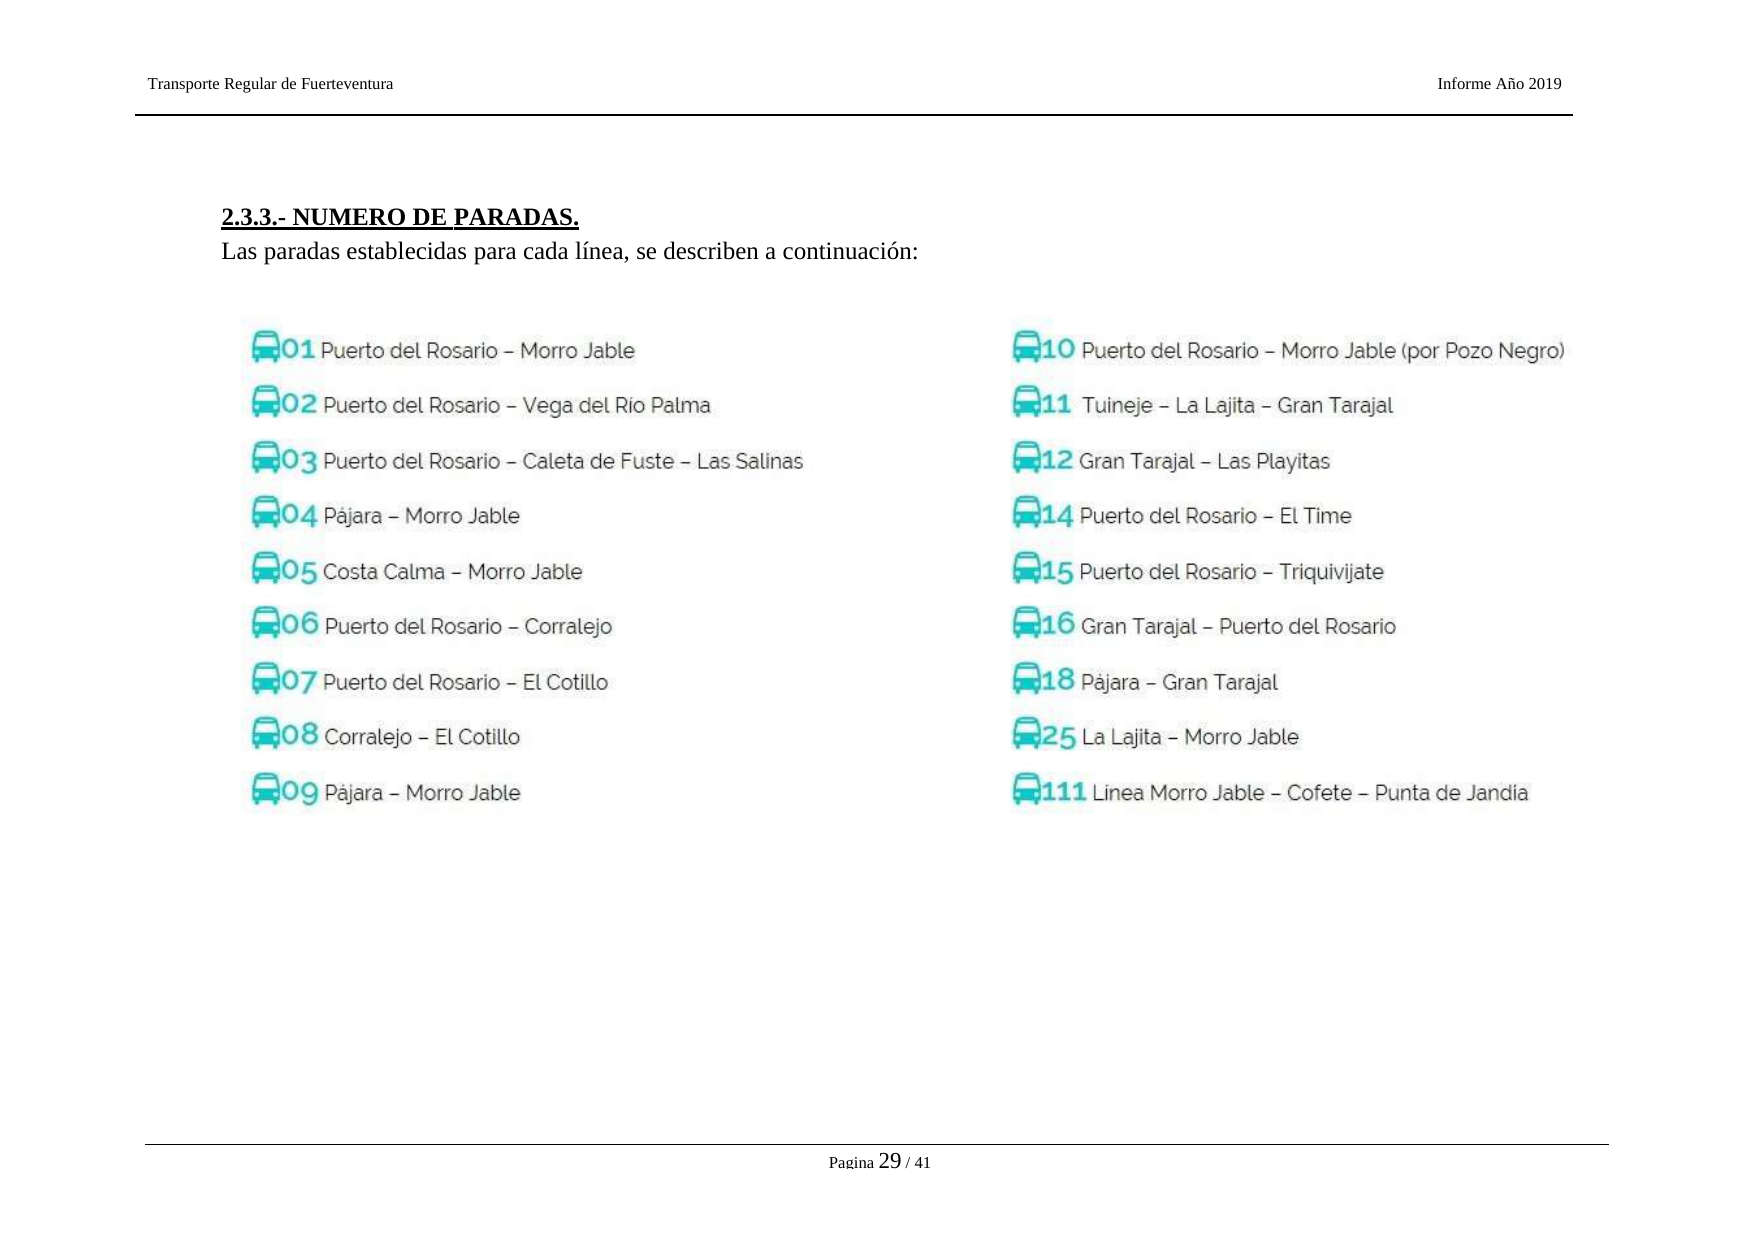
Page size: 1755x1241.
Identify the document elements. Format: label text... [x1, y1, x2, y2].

subtitle 2.3.3.- NUMERO DE PARADAS. [221, 202, 1675, 231]
text Las paradas establecidas para cada línea, se describen a continuación: [221, 236, 1675, 264]
